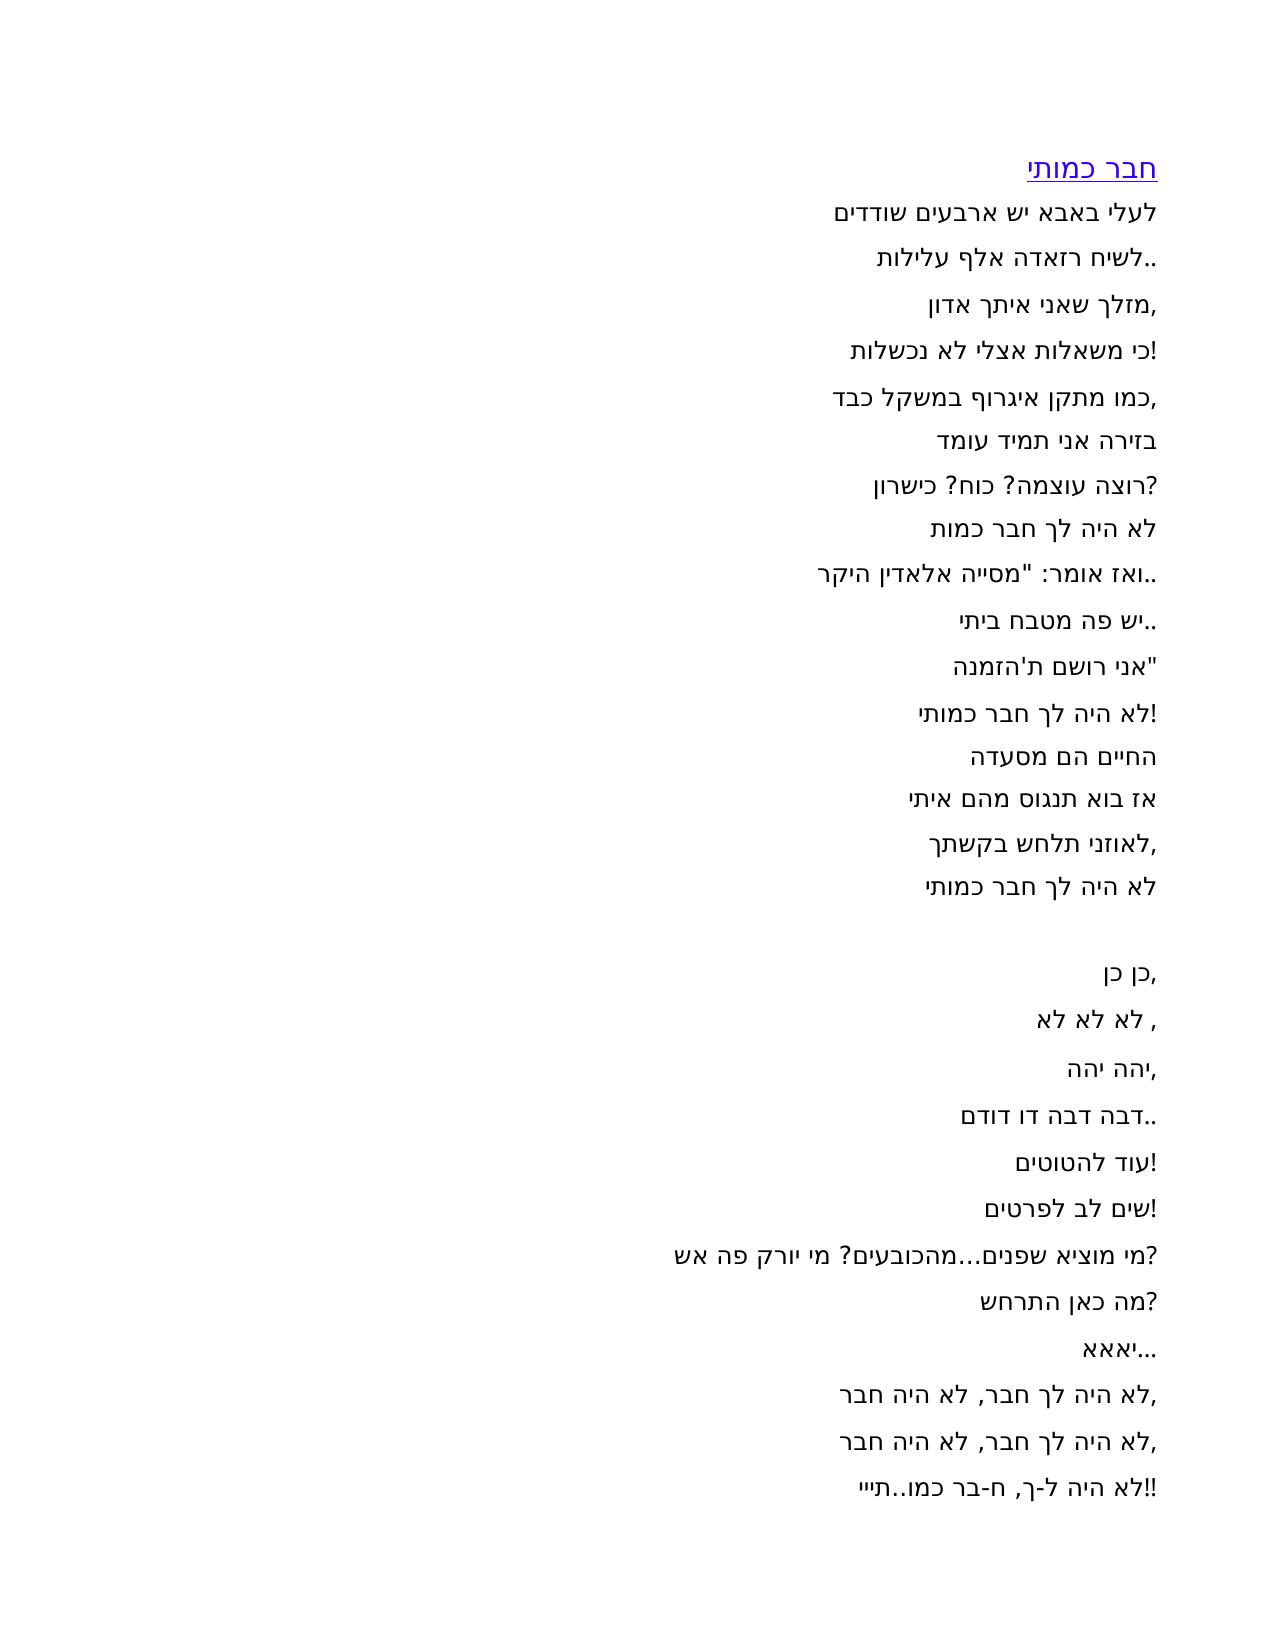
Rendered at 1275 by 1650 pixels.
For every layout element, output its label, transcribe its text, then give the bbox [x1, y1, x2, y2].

text עוד להטוטים! [118, 1144, 1157, 1178]
text לא היה לך חבר, לא היה חבר, [118, 1423, 1157, 1458]
text בזירה אני תמיד עומד [118, 426, 1157, 455]
text דבה דבה דו דודם.. [118, 1098, 1157, 1132]
text כי משאלות אצלי לא נכשלות! [118, 333, 1157, 367]
text חבר כמותי [118, 152, 1157, 186]
text לעלי באבא יש ארבעים שודדים [118, 198, 1157, 227]
text רוצה עוצמה? כוח? כישרון? [118, 468, 1157, 502]
text לאוזני תלחש בקשתך, [118, 826, 1157, 859]
text יהה יהה, [118, 1051, 1157, 1085]
text אני רושם ת'הזמנה" [118, 649, 1157, 683]
text לא לא לא , [118, 1002, 1157, 1038]
text לא היה לך חבר כמותי! [118, 696, 1157, 730]
text החיים הם מסעדה [118, 742, 1157, 771]
text יש פה מטבח ביתי.. [118, 602, 1157, 637]
text לשיח רזאדה אלף עלילות.. [118, 240, 1157, 274]
text לא היה ל-ך, ח-בר כמו..תייי!! [118, 1470, 1157, 1504]
text לא היה לך חבר כמותי [118, 872, 1157, 901]
text מה כאן התרחש? [118, 1284, 1157, 1318]
text אז בוא תנגוס מהם איתי [118, 784, 1157, 813]
text מי מוציא שפנים...מהכובעים? מי יורק פה אש? [118, 1237, 1157, 1271]
text כמו מתקן איגרוף במשקל כבד, [118, 379, 1157, 413]
text ואז אומר: "מסייה אלאדין היקר.. [118, 556, 1157, 590]
text יאאא... [118, 1330, 1157, 1364]
text שים לב לפרטים! [118, 1191, 1157, 1225]
text כן כן, [118, 955, 1157, 989]
text מזלך שאני איתך אדון, [118, 286, 1157, 320]
text לא היה לך חבר כמות [118, 514, 1157, 543]
text לא היה לך חבר, לא היה חבר, [118, 1377, 1157, 1411]
